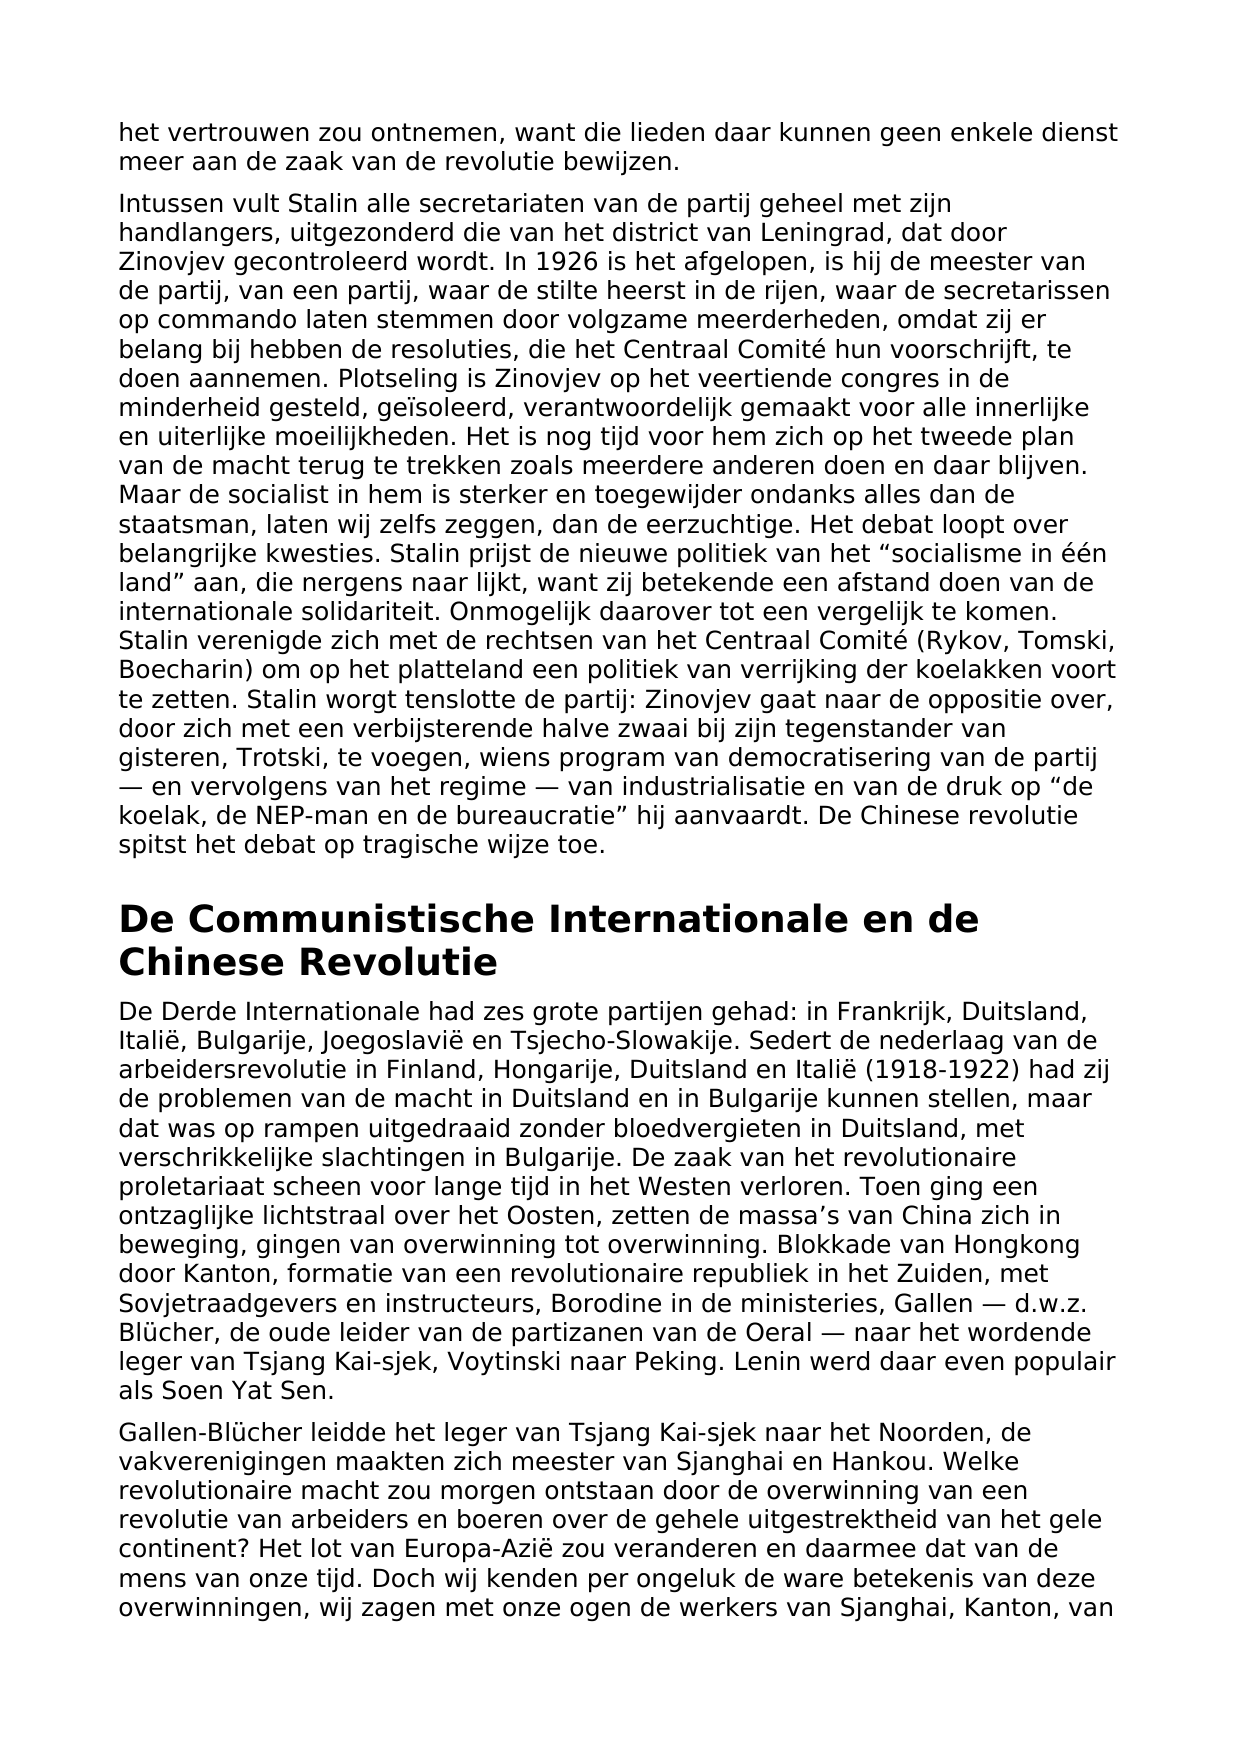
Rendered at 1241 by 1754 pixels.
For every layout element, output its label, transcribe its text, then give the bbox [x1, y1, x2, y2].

text De Derde Internationale had zes grote partijen gehad: in Frankrijk, Duitsland, Italië, Bulgarije, Joegoslavië en Tsjecho-Slowakije. Sedert de nederlaag van de arbeidersrevolutie in Finland, Hongarije, Duitsland en Italië (1918-1922) had zij de problemen van de macht in Duitsland en in Bulgarije kunnen stellen, maar dat was op rampen uitgedraaid zonder bloedvergieten in Duitsland, met verschrikkelijke slachtingen in Bulgarije. De zaak van het revolutionaire proletariaat scheen voor lange tijd in het Westen verloren. Toen ging een ontzaglijke lichtstraal over het Oosten, zetten de massa’s van China zich in beweging, gingen van overwinning tot overwinning. Blokkade van Hongkong door Kanton, formatie van een revolutionaire republiek in het Zuiden, met Sovjetraadgevers en instructeurs, Borodine in de ministeries, Gallen — d.w.z. Blücher, de oude leider van de partizanen van de Oeral — naar het wordende leger van Tsjang Kai-sjek, Voytinski naar Peking. Lenin werd daar even populair als Soen Yat Sen. [118, 997, 1122, 1405]
subtitle De Communistische Internationale en de Chinese Revolutie [118, 897, 1122, 984]
text het vertrouwen zou ontnemen, want die lieden daar kunnen geen enkele dienst meer aan de zaak van de revolutie bewijzen. [118, 118, 1122, 176]
text Intussen vult Stalin alle secretariaten van de partij geheel met zijn handlangers, uitgezonderd die van het district van Leningrad, dat door Zinovjev gecontroleerd wordt. In 1926 is het afgelopen, is hij de meester van de partij, van een partij, waar de stilte heerst in de rijen, waar de secretarissen op commando laten stemmen door volgzame meerderheden, omdat zij er belang bij hebben de resoluties, die het Centraal Comité hun voorschrijft, te doen aannemen. Plotseling is Zinovjev op het veertiende congres in de minderheid gesteld, geïsoleerd, verantwoordelijk gemaakt voor alle innerlijke en uiterlijke moeilijkheden. Het is nog tijd voor hem zich op het tweede plan van de macht terug te trekken zoals meerdere anderen doen en daar blijven. Maar de socialist in hem is sterker en toegewijder ondanks alles dan de staatsman, laten wij zelfs zeggen, dan de eerzuchtige. Het debat loopt over belangrijke kwesties. Stalin prijst de nieuwe politiek van het “socialisme in één land” aan, die nergens naar lijkt, want zij betekende een afstand doen van de internationale solidariteit. Onmogelijk daarover tot een vergelijk te komen. Stalin verenigde zich met de rechtsen van het Centraal Comité (Rykov, Tomski, Boecharin) om op het platteland een politiek van verrijking der koelakken voort te zetten. Stalin worgt tenslotte de partij: Zinovjev gaat naar de oppositie over, door zich met een verbijsterende halve zwaai bij zijn tegenstander van gisteren, Trotski, te voegen, wiens program van democratisering van de partij — en vervolgens van het regime — van industrialisatie en van de druk op “de koelak, de NEP-man en de bureaucratie” hij aanvaardt. De Chinese revolutie spitst het debat op tragische wijze toe. [118, 189, 1122, 860]
text Gallen-Blücher leidde het leger van Tsjang Kai-sjek naar het Noorden, de vakverenigingen maakten zich meester van Sjanghai en Hankou. Welke revolutionaire macht zou morgen ontstaan door de overwinning van een revolutie van arbeiders en boeren over de gehele uitgestrektheid van het gele continent? Het lot van Europa-Azië zou veranderen en daarmee dat van de mens van onze tijd. Doch wij kenden per ongeluk de ware betekenis van deze overwinningen, wij zagen met onze ogen de werkers van Sjanghai, Kanton, van [118, 1418, 1122, 1622]
